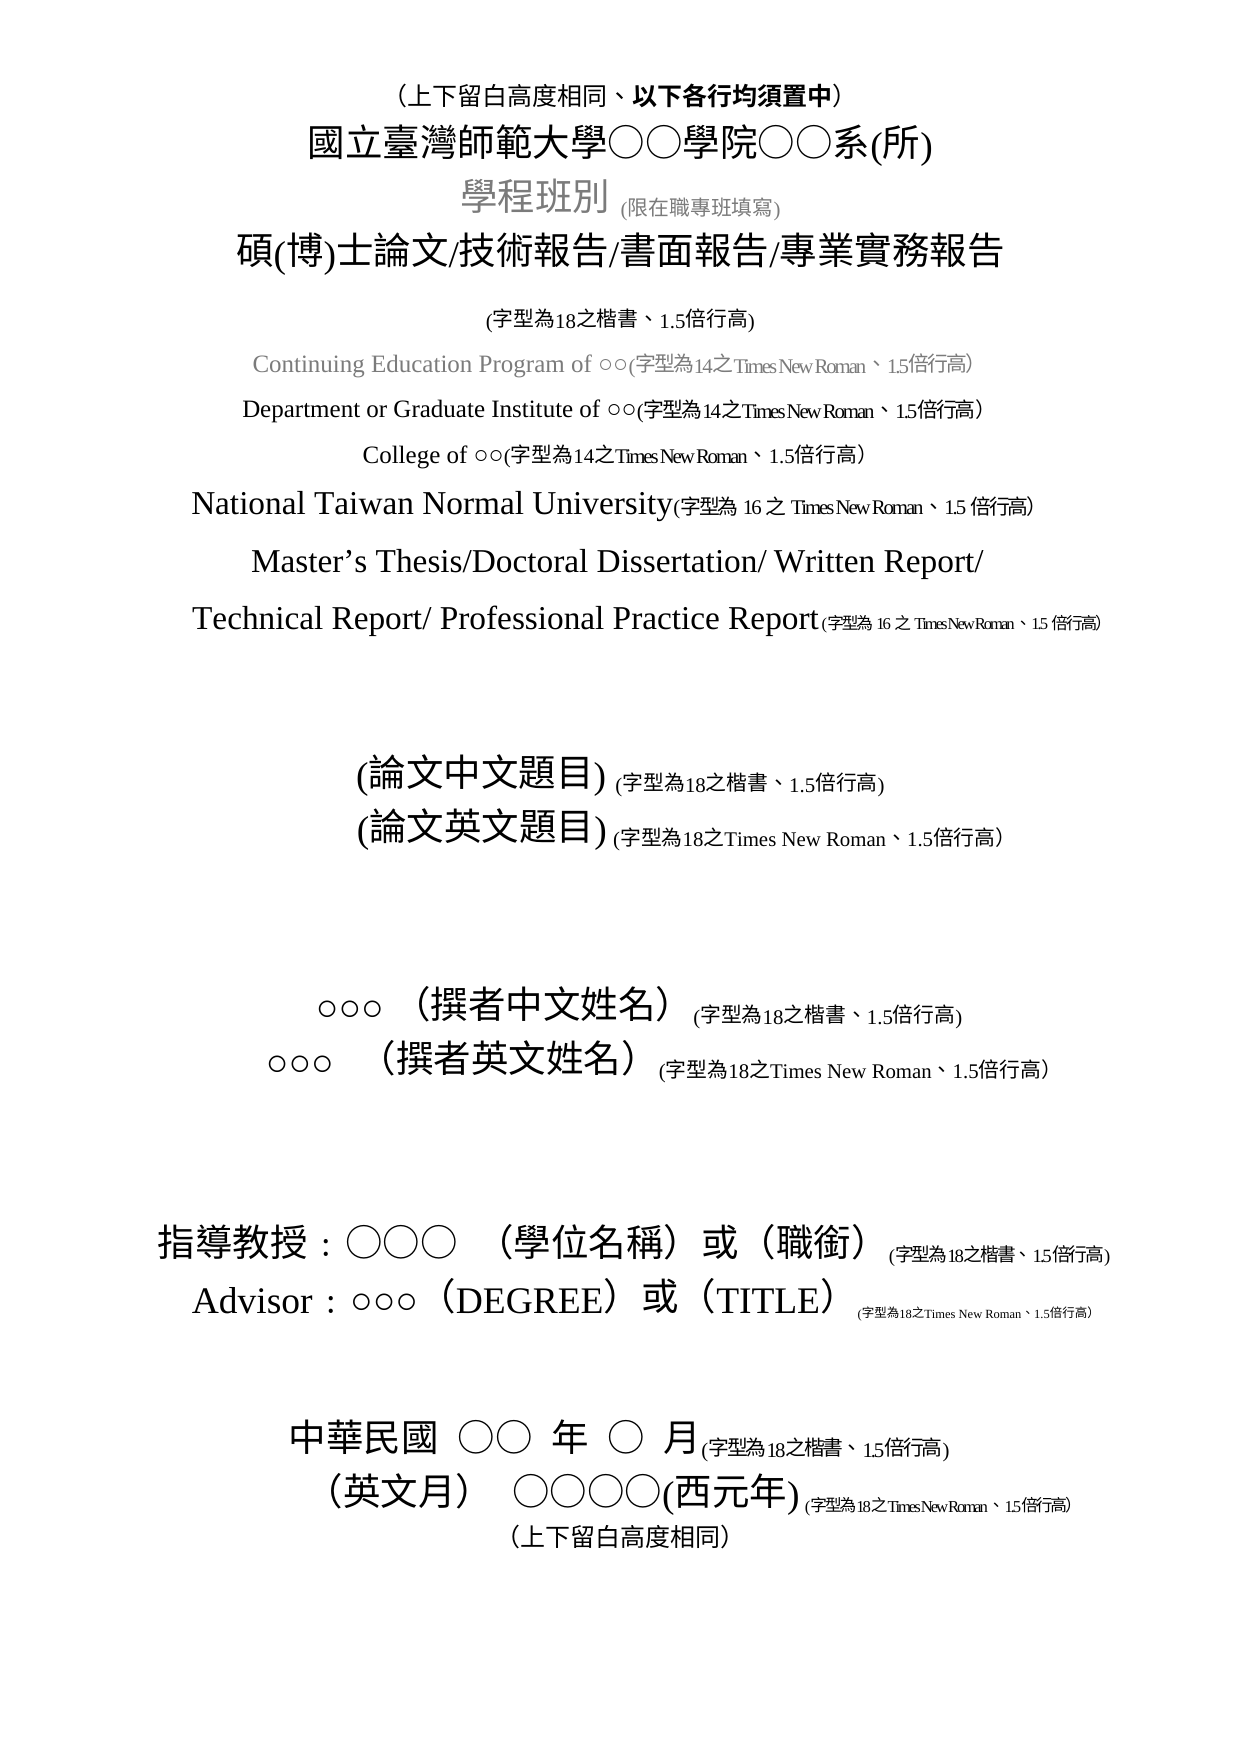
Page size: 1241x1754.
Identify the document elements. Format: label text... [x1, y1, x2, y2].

text Department or Graduate Institute of ○○(字型為14之Times New Roman、1.5倍行高） [118, 393, 1122, 423]
text 國立臺灣師範大學○○學院○○系(所) [118, 112, 1122, 167]
text （上下留白高度相同、以下各行均須置中） [118, 75, 1122, 112]
text （英文月） ○○○○(西元年) (字型為18之Times New Roman、1.5倍行高） [118, 1462, 1122, 1516]
text Advisor﹕○○○（DEGREE）或（TITLE）(字型為18之Times New Roman、1.5倍行高） [192, 1267, 1122, 1321]
text （上下留白高度相同） [118, 1516, 1122, 1553]
text Continuing Education Program of ○○(字型為14之Times New Roman、1.5倍行高） [118, 348, 1122, 378]
text College of ○○(字型為14之Times New Roman、1.5倍行高） [118, 438, 1122, 468]
text ○○○ （撰者中文姓名）(字型為18之楷書、1.5倍行高) [118, 975, 1122, 1029]
text (字型為18之楷書、1.5倍行高) [118, 302, 1122, 333]
text 學程班別 (限在職專班填寫) [118, 167, 1122, 221]
text ○○○ （撰者英文姓名）(字型為18之Times New Roman、1.5倍行高） [118, 1029, 1122, 1083]
text 中華民國 ○○ 年 ○ 月(字型為18之楷書、1.5倍行高) [118, 1407, 1122, 1462]
text (論文英文題目) (字型為18之Times New Roman、1.5倍行高） [118, 797, 1122, 851]
text 碩(博)士論文/技術報告/書面報告/專業實務報告 [118, 221, 1122, 275]
text National Taiwan Normal University(字型為16之Times New Roman、1.5倍行高） [118, 484, 1122, 522]
text Master’s Thesis/Doctoral Dissertation/ Written Report/ Technical Report/ Professional Practice Report (字型為16之Times New Roman、1.5倍行高） [192, 541, 1122, 637]
text (論文中文題目) (字型為18之楷書、1.5倍行高) [118, 742, 1122, 797]
text 指導教授﹕○○○ （學位名稱）或（職銜）(字型為18之楷書、1.5倍行高) [148, 1213, 1122, 1267]
